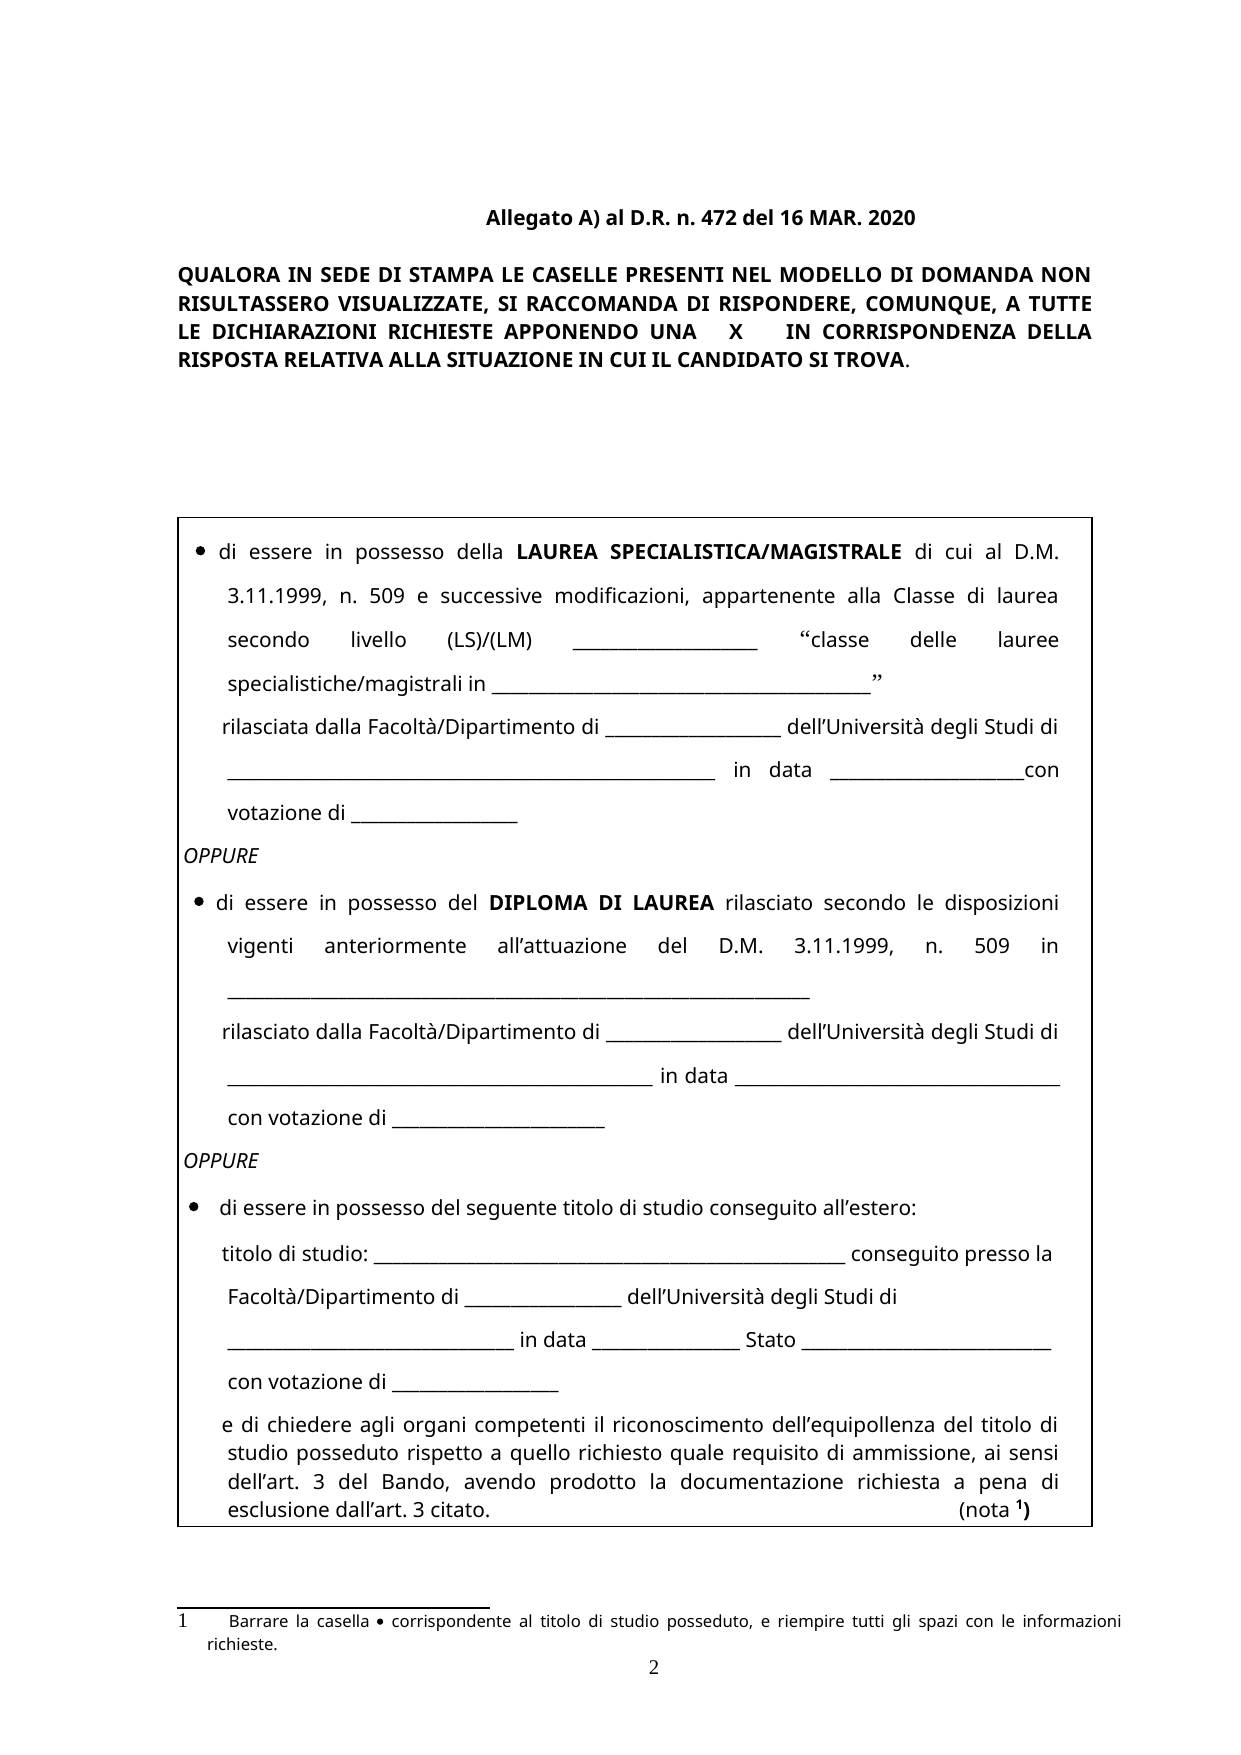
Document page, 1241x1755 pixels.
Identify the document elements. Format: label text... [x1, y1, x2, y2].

text OPPURE [179, 1130, 1091, 1172]
text  di essere in possesso del seguente titolo di studio conseguito all’estero: [179, 1172, 1091, 1223]
text QUALORA IN SEDE DI STAMPA LE CASELLE PRESENTI NEL MODELLO DI DOMANDA NON RISULTASSERO VISUALIZZATE, SI RACCOMANDA DI RISPONDERE, COMUNQUE, A TUTTE LE DICHIARAZIONI RICHIESTE APPONENDO UNA X IN CORRISPONDENZA DELLA RISPOSTA RELATIVA ALLA SITUAZIONE IN CUI IL CANDIDATO SI TROVA. [177, 260, 1093, 374]
text e di chiedere agli organi competenti il riconoscimento dell’equipollenza del titolo di studio posseduto rispetto a quello richiesto quale requisito di ammissione, ai sensi dell’art. 3 del Bando, avendo prodotto la documentazione richiesta a pena di esclusione dall’art. 3 citato. (nota ) [179, 1394, 1091, 1526]
text rilasciato dalla Facoltà/Dipartimento di ___________________ dell’Università degli Studi di __________________________________ in data __________________________ con votazione di _______________________ [179, 1001, 1091, 1130]
text OPPURE [179, 825, 1091, 867]
text titolo di studio: ___________________________________________________ conseguito presso la Facoltà/Dipartimento di _________________ dell’Università degli Studi di _______________________________ in data ________________ Stato ___________________________ con votazione di __________________ [179, 1223, 1091, 1394]
text  di essere in possesso del DIPLOMA DI LAUREA rilasciato secondo le disposizioni vigenti anteriormente all’attuazione del D.M. 3.11.1999, n. 509 in _______________________________________________________________ [179, 867, 1091, 1001]
text  di essere in possesso della LAUREA SPECIALISTICA/MAGISTRALE di cui al D.M. 3.11.1999, n. 509 e successive modificazioni, appartenente alla Classe di laurea secondo livello (LS)/(LM) ____________________ “classe delle lauree specialistiche/magistrali in _________________________________________” [179, 518, 1091, 696]
text Barrare la casella  corrispondente al titolo di studio posseduto, e riempire tutti gli spazi con le informazioni richieste. [177, 1608, 1122, 1655]
text rilasciata dalla Facoltà/Dipartimento di ___________________ dell’Università degli Studi di _______________________________________ in data _____________________con votazione di __________________ [179, 696, 1091, 825]
text Allegato A) al D.R. n. 472 del 16 MAR. 2020 [177, 203, 1093, 232]
